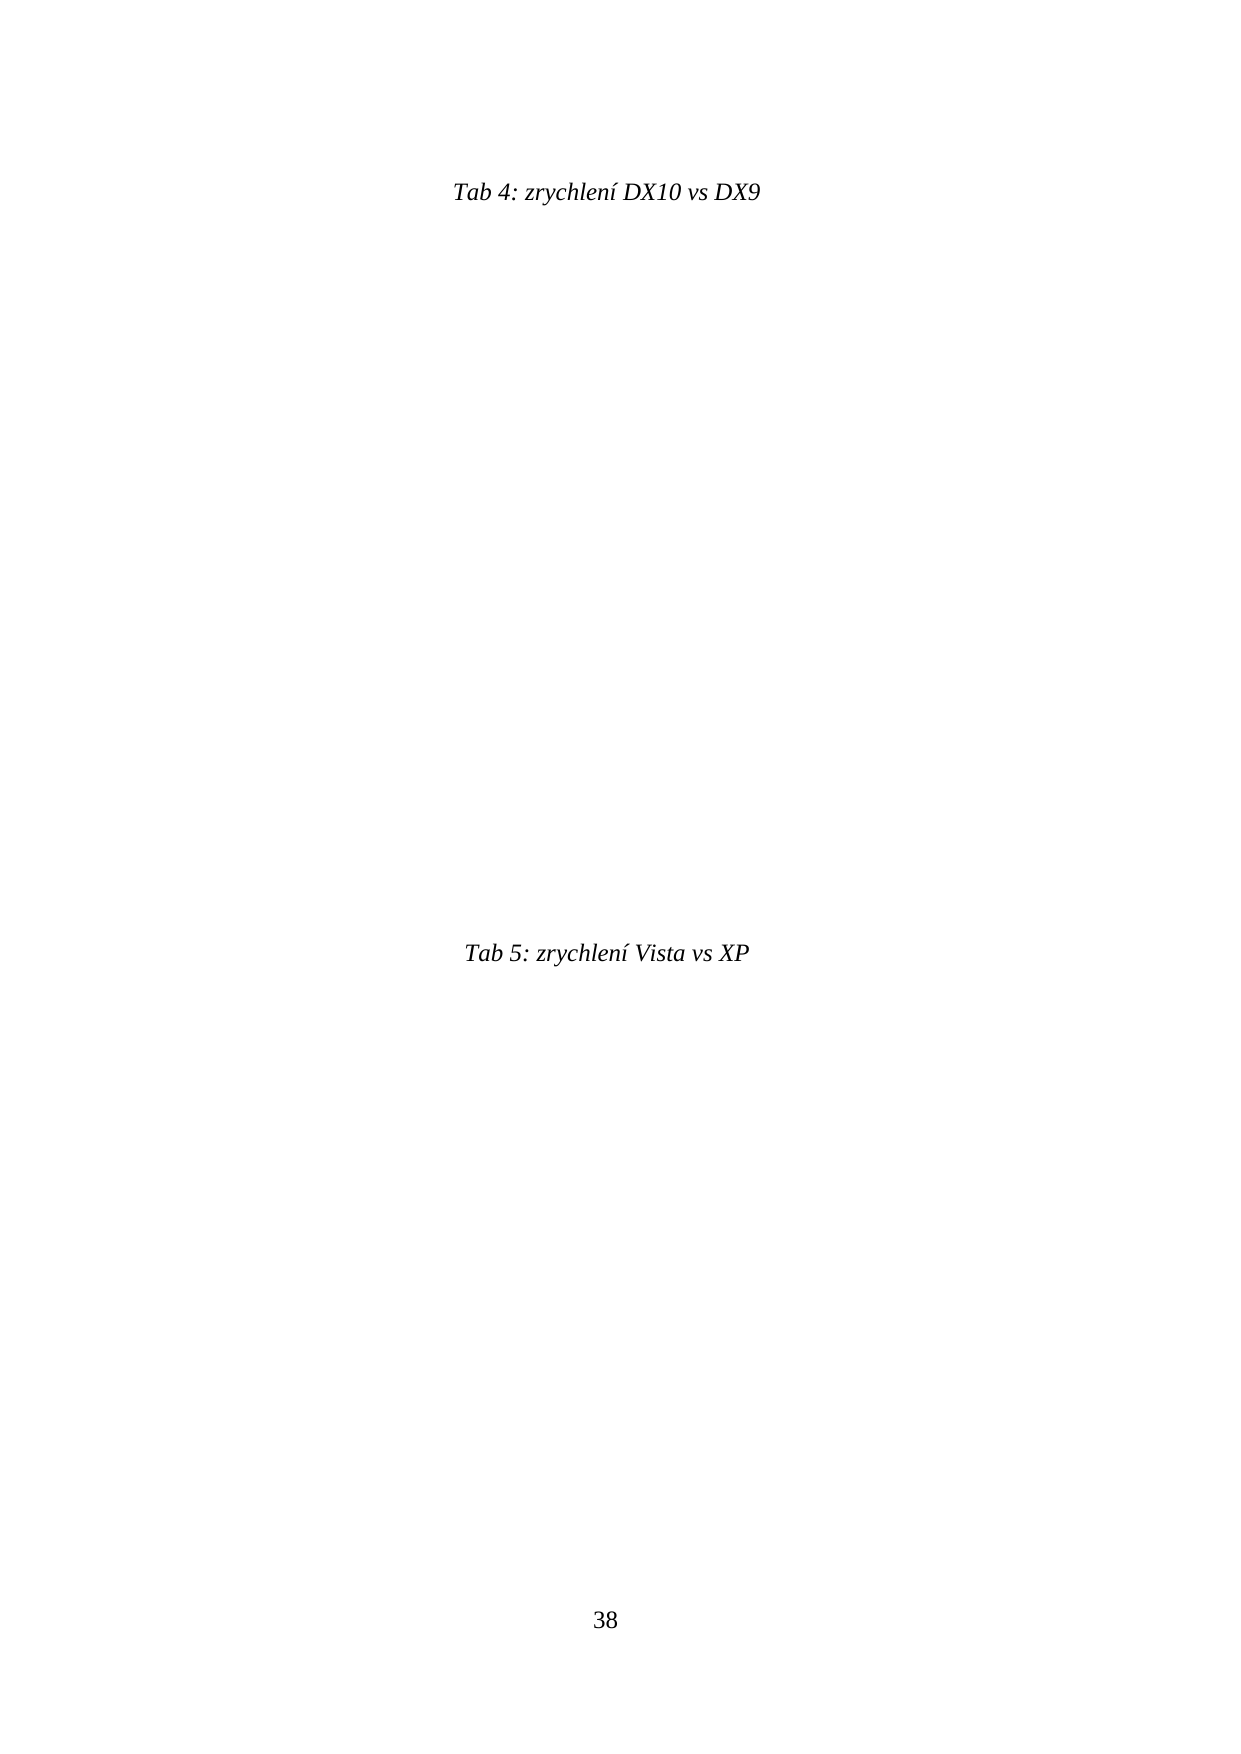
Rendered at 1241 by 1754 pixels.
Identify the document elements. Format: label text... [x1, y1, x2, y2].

text Tab 4: zrychlení DX10 vs DX9 [148, 178, 1067, 206]
text Tab 5: zrychlení Vista vs XP [148, 939, 1068, 967]
